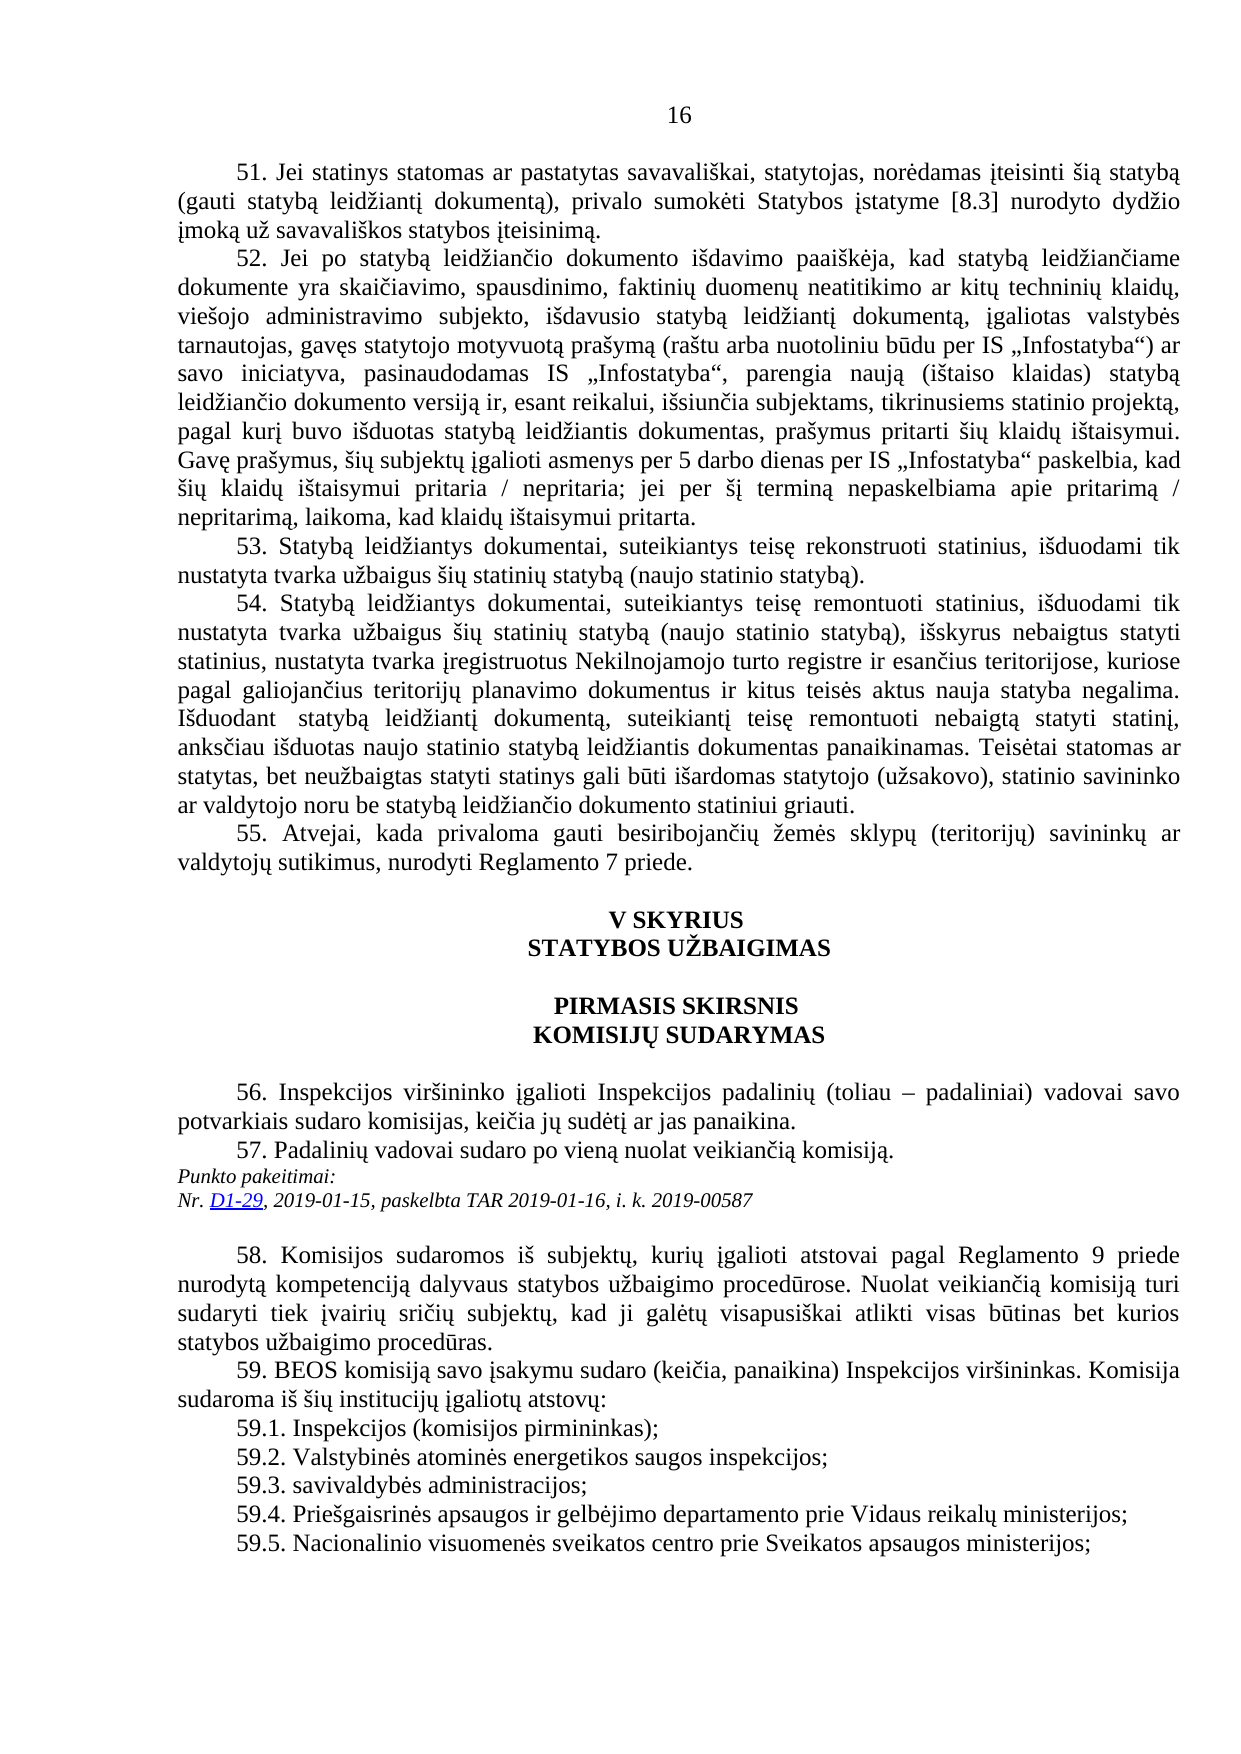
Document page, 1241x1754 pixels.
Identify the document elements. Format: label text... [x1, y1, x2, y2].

text 59.4. Priešgaisrinės apsaugos ir gelbėjimo departamento prie Vidaus reikalų ministerijos; [177, 1499, 1181, 1528]
text Nr. D1-29, 2019-01-15, paskelbta TAR 2019-01-16, i. k. 2019-00587 [177, 1188, 1181, 1212]
text 51. Jei statinys statomas ar pastatytas savavališkai, statytojas, norėdamas įteisinti šią statybą (gauti statybą leidžiantį dokumentą), privalo sumokėti Statybos įstatyme [8.3] nurodyto dydžio įmoką už savavališkos statybos įteisinimą. [177, 157, 1181, 243]
text 52. Jei po statybą leidžiančio dokumento išdavimo paaiškėja, kad statybą leidžiančiame dokumente yra skaičiavimo, spausdinimo, faktinių duomenų neatitikimo ar kitų techninių klaidų, viešojo administravimo subjekto, išdavusio statybą leidžiantį dokumentą, įgaliotas valstybės tarnautojas, gavęs statytojo motyvuotą prašymą (raštu arba nuotoliniu būdu per IS „Infostatyba“) ar savo iniciatyva, pasinaudodamas IS „Infostatyba“, parengia naują (ištaiso klaidas) statybą leidžiančio dokumento versiją ir, esant reikalui, išsiunčia subjektams, tikrinusiems statinio projektą, pagal kurį buvo išduotas statybą leidžiantis dokumentas, prašymus pritarti šių klaidų ištaisymui. Gavę prašymus, šių subjektų įgalioti asmenys per 5 darbo dienas per IS „Infostatyba“ paskelbia, kad šių klaidų ištaisymui pritaria / nepritaria; jei per šį terminą nepaskelbiama apie pritarimą / nepritarimą, laikoma, kad klaidų ištaisymui pritarta. [177, 243, 1181, 531]
text V SKYRIUS [177, 905, 1181, 933]
text 59.2. Valstybinės atominės energetikos saugos inspekcijos; [177, 1442, 1181, 1470]
text 53. Statybą leidžiantys dokumentai, suteikiantys teisę rekonstruoti statinius, išduodami tik nustatyta tvarka užbaigus šių statinių statybą (naujo statinio statybą). [177, 531, 1181, 588]
text 58. Komisijos sudaromos iš subjektų, kurių įgalioti atstovai pagal Reglamento 9 priede nurodytą kompetenciją dalyvaus statybos užbaigimo procedūrose. Nuolat veikiančią komisiją turi sudaryti tiek įvairių sričių subjektų, kad ji galėtų visapusiškai atlikti visas būtinas bet kurios statybos užbaigimo procedūras. [177, 1240, 1181, 1355]
text 59.3. savivaldybės administracijos; [177, 1470, 1181, 1499]
text 55. Atvejai, kada privaloma gauti besiribojančių žemės sklypų (teritorijų) savininkų ar valdytojų sutikimus, nurodyti Reglamento 7 priede. [177, 818, 1181, 876]
text 57. Padalinių vadovai sudaro po vieną nuolat veikiančią komisiją. [177, 1135, 1181, 1163]
subtitle PIRMASIS SKIRSNIS [177, 991, 1181, 1020]
text 59.5. Nacionalinio visuomenės sveikatos centro prie Sveikatos apsaugos ministerijos; [177, 1528, 1181, 1557]
text 56. Inspekcijos viršininko įgalioti Inspekcijos padalinių (toliau – padaliniai) vadovai savo potvarkiais sudaro komisijas, keičia jų sudėtį ar jas panaikina. [177, 1077, 1181, 1135]
text 54. Statybą leidžiantys dokumentai, suteikiantys teisę remontuoti statinius, išduodami tik nustatyta tvarka užbaigus šių statinių statybą (naujo statinio statybą), išskyrus nebaigtus statyti statinius, nustatyta tvarka įregistruotus Nekilnojamojo turto registre ir esančius teritorijose, kuriose pagal galiojančius teritorijų planavimo dokumentus ir kitus teisės aktus nauja statyba negalima. Išduodant statybą leidžiantį dokumentą, suteikiantį teisę remontuoti nebaigtą statyti statinį, anksčiau išduotas naujo statinio statybą leidžiantis dokumentas panaikinamas. Teisėtai statomas ar statytas, bet neužbaigtas statyti statinys gali būti išardomas statytojo (užsakovo), statinio savininko ar valdytojo noru be statybą leidžiančio dokumento statiniui griauti. [177, 588, 1181, 818]
text 59. BEOS komisiją savo įsakymu sudaro (keičia, panaikina) Inspekcijos viršininkas. Komisija sudaroma iš šių institucijų įgaliotų atstovų: [177, 1355, 1181, 1413]
text Punkto pakeitimai: [177, 1163, 1181, 1188]
subtitle KOMISIJŲ SUDARYMAS [177, 1020, 1181, 1048]
text STATYBOS UŽBAIGIMAS [177, 933, 1181, 962]
text 59.1. Inspekcijos (komisijos pirmininkas); [177, 1413, 1181, 1442]
